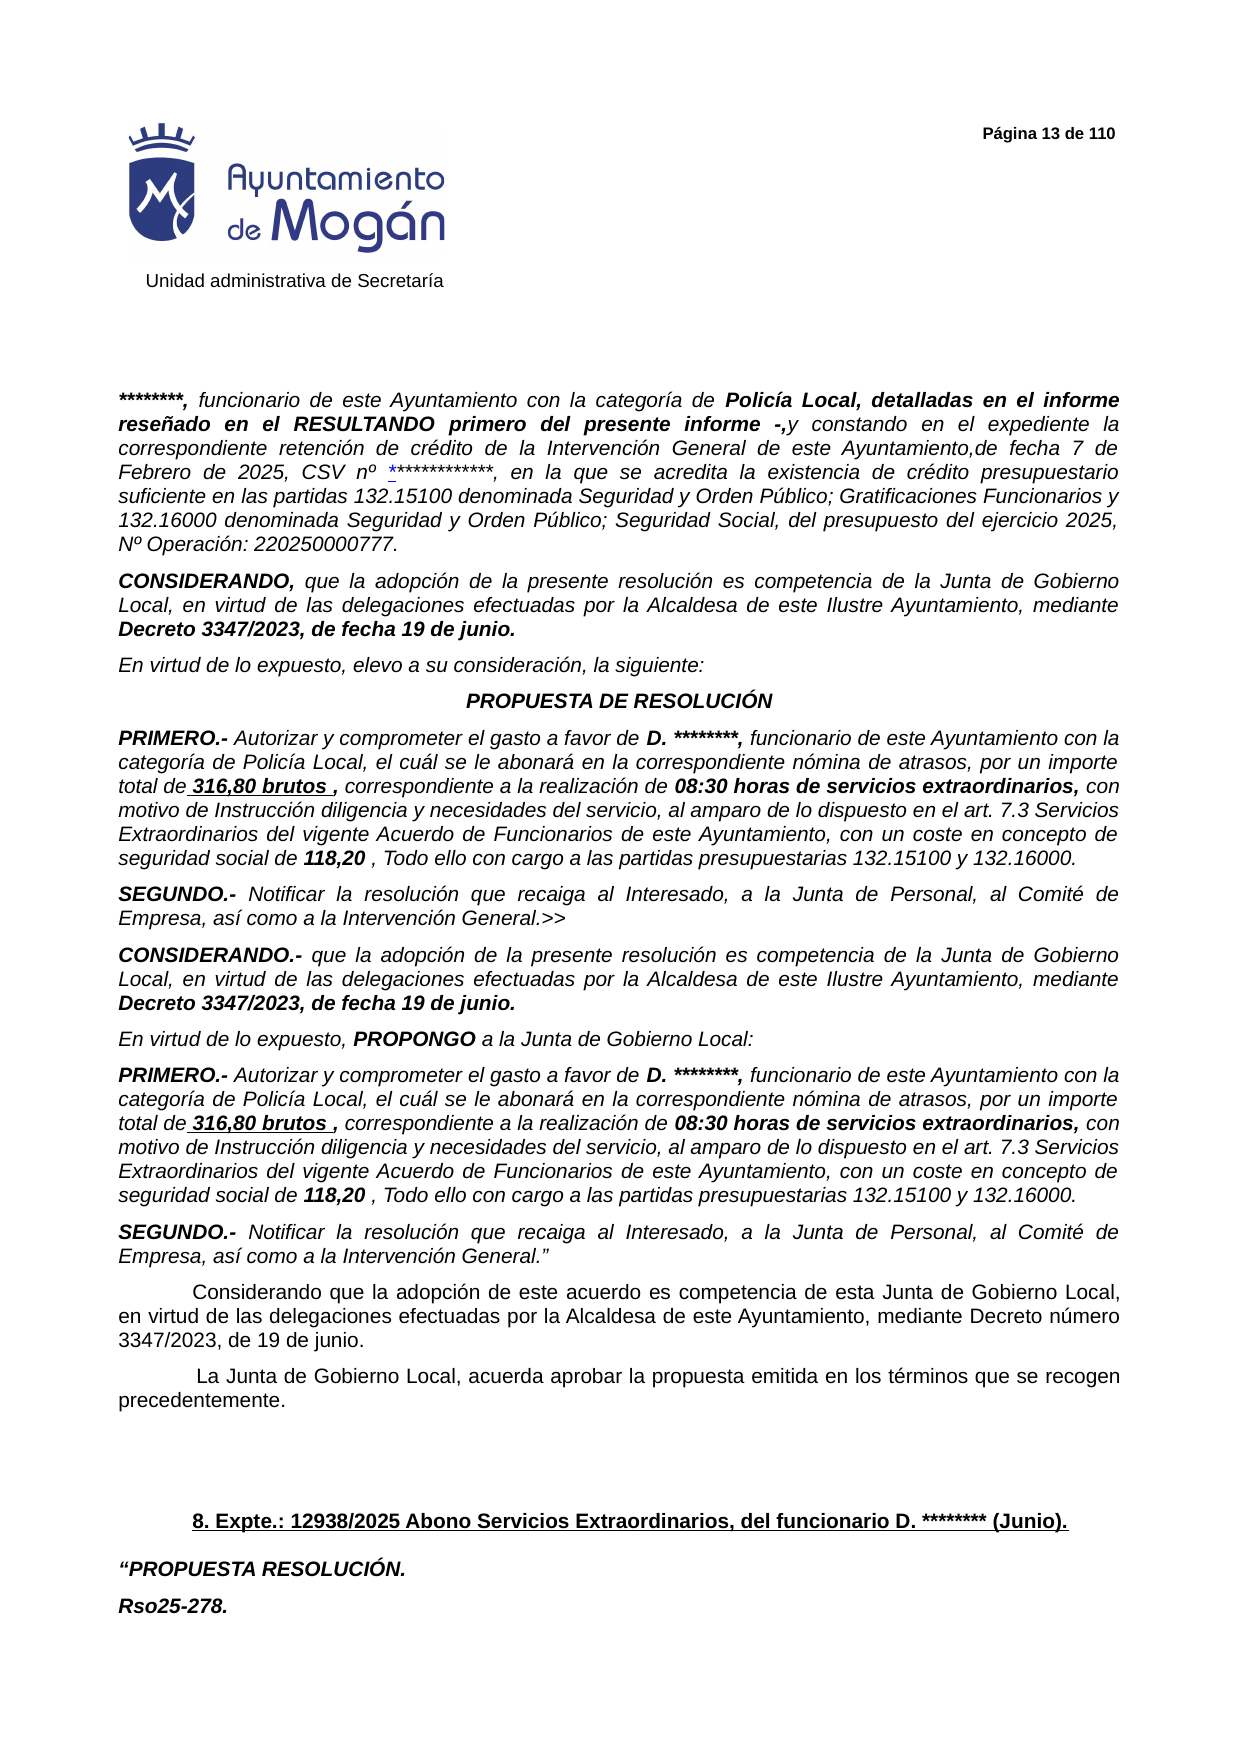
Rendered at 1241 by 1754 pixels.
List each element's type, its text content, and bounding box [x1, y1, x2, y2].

text SEGUNDO.- Notificar la resolución que recaiga al Interesado, a la Junta de Personal, al Comité de Empresa, así como a la Intervención General.>> [118, 882, 1122, 930]
text PRIMERO.- Autorizar y comprometer el gasto a favor de D. ********, funcionario de este Ayuntamiento con la categoría de Policía Local, el cuál se le abonará en la correspondiente nómina de atrasos, por un importe total de 316,80 brutos , correspondiente a la realización de 08:30 horas de servicios extraordinarios, con motivo de Instrucción diligencia y necesidades del servicio, al amparo de lo dispuesto en el art. 7.3 Servicios Extraordinarios del vigente Acuerdo de Funcionarios de este Ayuntamiento, con un coste en concepto de seguridad social de 118,20 , Todo ello con cargo a las partidas presupuestarias 132.15100 y 132.16000. [118, 726, 1122, 869]
text Considerando que la adopción de este acuerdo es competencia de esta Junta de Gobierno Local, en virtud de las delegaciones efectuadas por la Alcaldesa de este Ayuntamiento, mediante Decreto número 3347/2023, de 19 de junio. [118, 1280, 1122, 1352]
text PRIMERO.- Autorizar y comprometer el gasto a favor de D. ********, funcionario de este Ayuntamiento con la categoría de Policía Local, el cuál se le abonará en la correspondiente nómina de atrasos, por un importe total de 316,80 brutos , correspondiente a la realización de 08:30 horas de servicios extraordinarios, con motivo de Instrucción diligencia y necesidades del servicio, al amparo de lo dispuesto en el art. 7.3 Servicios Extraordinarios del vigente Acuerdo de Funcionarios de este Ayuntamiento, con un coste en concepto de seguridad social de 118,20 , Todo ello con cargo a las partidas presupuestarias 132.15100 y 132.16000. [118, 1063, 1122, 1207]
text ********, funcionario de este Ayuntamiento con la categoría de Policía Local, detalladas en el informe reseñado en el RESULTANDO primero del presente informe -,y constando en el expediente la correspondiente retención de crédito de la Intervención General de este Ayuntamiento,de fecha 7 de Febrero de 2025, CSV nº *************, en la que se acredita la existencia de crédito presupuestario suficiente en las partidas 132.15100 denominada Seguridad y Orden Público; Gratificaciones Funcionarios y 132.16000 denominada Seguridad y Orden Público; Seguridad Social, del presupuesto del ejercicio 2025, Nº Operación: 220250000777. [118, 388, 1122, 556]
text En virtud de lo expuesto, elevo a su consideración, la siguiente: [118, 653, 1122, 677]
text Rso25-278. [118, 1593, 1122, 1617]
text En virtud de lo expuesto, PROPONGO a la Junta de Gobierno Local: [118, 1027, 1122, 1051]
text La Junta de Gobierno Local, acuerda aprobar la propuesta emitida en los términos que se recogen precedentemente. [118, 1364, 1122, 1412]
text 8. Expte.: 12938/2025 Abono Servicios Extraordinarios, del funcionario D. ******** (Junio). [118, 1509, 1122, 1533]
picture [128, 123, 445, 259]
text CONSIDERANDO.- que la adopción de la presente resolución es competencia de la Junta de Gobierno Local, en virtud de las delegaciones efectuadas por la Alcaldesa de este Ilustre Ayuntamiento, mediante Decreto 3347/2023, de fecha 19 de junio. [118, 942, 1122, 1014]
text SEGUNDO.- Notificar la resolución que recaiga al Interesado, a la Junta de Personal, al Comité de Empresa, así como a la Intervención General.” [118, 1219, 1122, 1267]
text CONSIDERANDO, que la adopción de la presente resolución es competencia de la Junta de Gobierno Local, en virtud de las delegaciones efectuadas por la Alcaldesa de este Ilustre Ayuntamiento, mediante Decreto 3347/2023, de fecha 19 de junio. [118, 568, 1122, 640]
text PROPUESTA DE RESOLUCIÓN [118, 689, 1122, 713]
text “PROPUESTA RESOLUCIÓN. [118, 1557, 1122, 1581]
